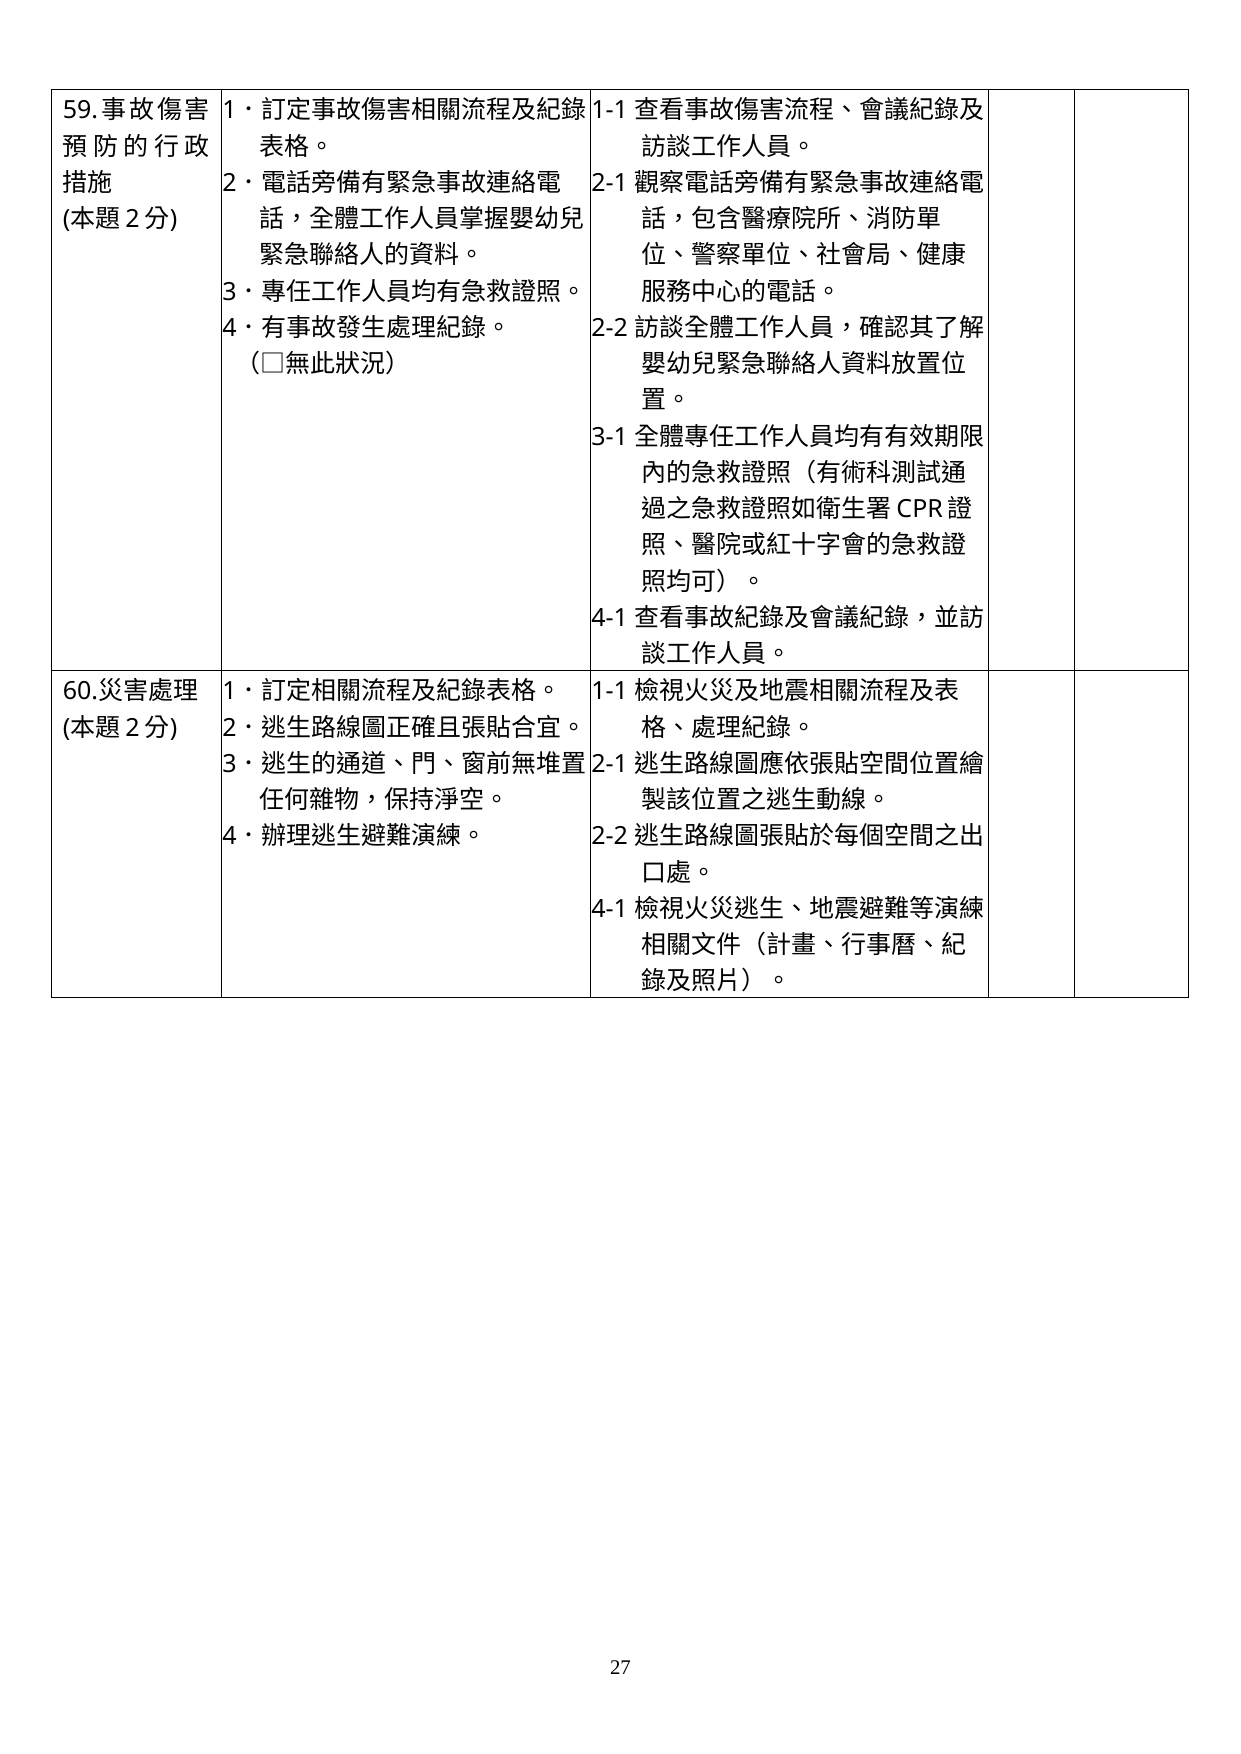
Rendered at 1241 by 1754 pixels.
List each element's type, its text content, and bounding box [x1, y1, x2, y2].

table_cell 60.災害處理 (本題2分) [52, 671, 221, 997]
table_cell 1．訂定相關流程及紀錄表格。 2．逃生路線圖正確且張貼合宜。 3．逃生的通道、門、窗前無堆置任何雜物，保持淨空。 4．辦理逃生避難演練。 [222, 671, 590, 997]
table_cell [989, 671, 1074, 997]
table_cell 1．訂定事故傷害相關流程及紀錄表格。 2．電話旁備有緊急事故連絡電話，全體工作人員掌握嬰幼兒緊急聯絡人的資料。 3．專任工作人員均有急救證照。 4．有事故發生處理紀錄。 （□無此狀況） [222, 90, 590, 670]
table_cell 1-1 檢視火災及地震相關流程及表格、處理紀錄。 2-1 逃生路線圖應依張貼空間位置繪製該位置之逃生動線。 2-2 逃生路線圖張貼於每個空間之出口處。 4-1 檢視火災逃生、地震避難等演練相關文件（計畫、行事曆、紀錄及照片）。 [591, 671, 988, 997]
table_cell [989, 90, 1074, 670]
table_cell [1075, 671, 1188, 997]
table_cell [1075, 90, 1188, 670]
table_cell 59.事故傷害預防的行政措施 (本題2分) [52, 90, 221, 670]
table_cell 1-1 查看事故傷害流程、會議紀錄及訪談工作人員。 2-1 觀察電話旁備有緊急事故連絡電話，包含醫療院所、消防單位、警察單位、社會局、健康服務中心的電話。 2-2 訪談全體工作人員，確認其了解嬰幼兒緊急聯絡人資料放置位置。 3-1 全體專任工作人員均有有效期限內的急救證照（有術科測試通過之急救證照如衛生署CPR證照、醫院或紅十字會的急救證照均可）。 4-1 查看事故紀錄及會議紀錄，並訪談工作人員。 [591, 90, 988, 670]
